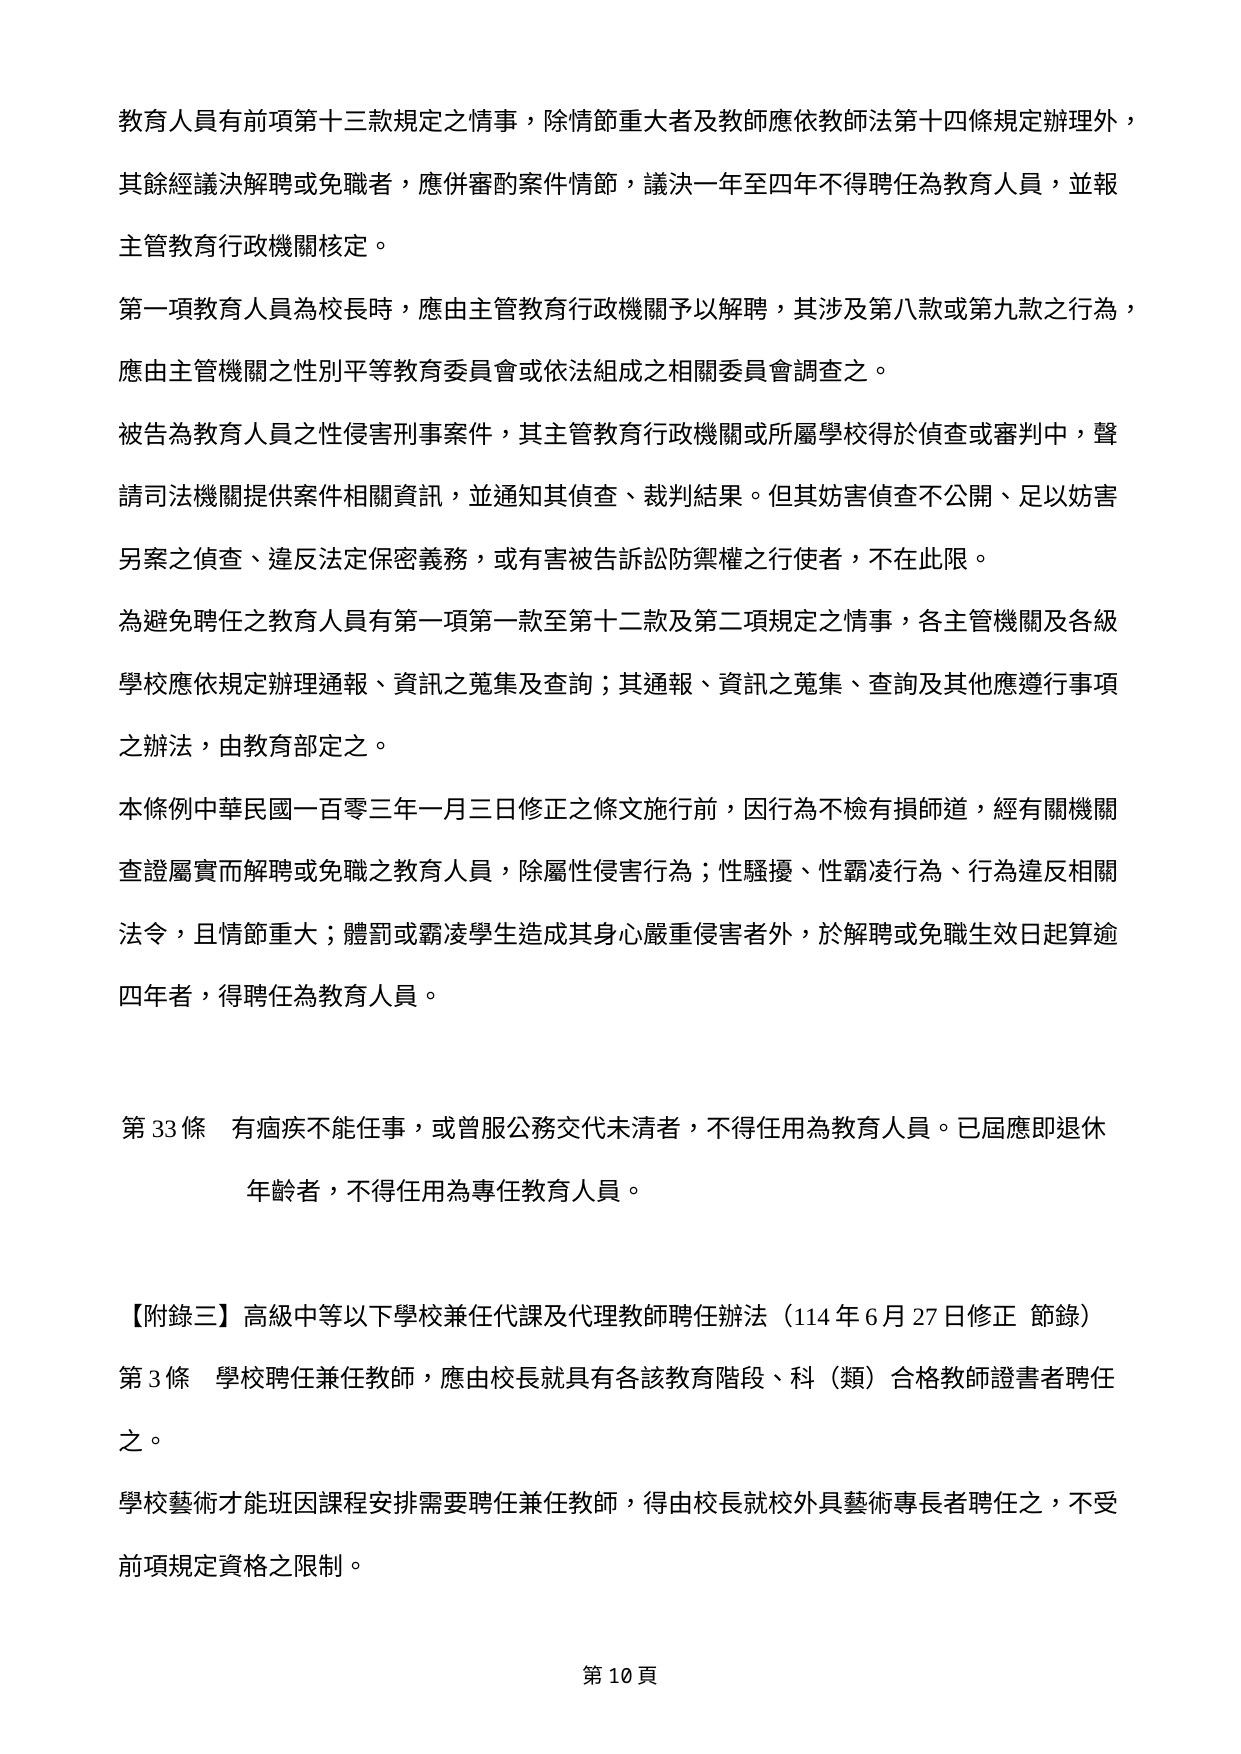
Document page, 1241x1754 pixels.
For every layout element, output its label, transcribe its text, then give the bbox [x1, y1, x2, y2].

text 被告為教育人員之性侵害刑事案件，其主管教育行政機關或所屬學校得於偵查或審判中，聲請司法機關提供案件相關資訊，並通知其偵查、裁判結果。但其妨害偵查不公開、足以妨害另案之偵查、違反法定保密義務，或有害被告訴訟防禦權之行使者，不在此限。 [118, 391, 1122, 578]
text 【附錄三】高級中等以下學校兼任代課及代理教師聘任辦法（114年6月27日修正 節錄） [118, 1272, 1122, 1335]
text 第3條 學校聘任兼任教師，應由校長就具有各該教育階段、科（類）合格教師證書者聘任之。 [118, 1335, 1122, 1460]
text 第一項教育人員為校長時，應由主管教育行政機關予以解聘，其涉及第八款或第九款之行為，應由主管機關之性別平等教育委員會或依法組成之相關委員會調查之。 [118, 266, 1122, 391]
text 學校藝術才能班因課程安排需要聘任兼任教師，得由校長就校外具藝術專長者聘任之，不受前項規定資格之限制。 [118, 1460, 1122, 1585]
text 第33條 有痼疾不能任事，或曾服公務交代未清者，不得任用為教育人員。已屆應即退休年齡者，不得任用為專任教育人員。 [122, 1085, 1122, 1210]
text 教育人員有前項第十三款規定之情事，除情節重大者及教師應依教師法第十四條規定辦理外，其餘經議決解聘或免職者，應併審酌案件情節，議決一年至四年不得聘任為教育人員，並報主管教育行政機關核定。 [118, 78, 1122, 266]
text 為避免聘任之教育人員有第一項第一款至第十二款及第二項規定之情事，各主管機關及各級學校應依規定辦理通報、資訊之蒐集及查詢；其通報、資訊之蒐集、查詢及其他應遵行事項之辦法，由教育部定之。 [118, 578, 1122, 766]
text 本條例中華民國一百零三年一月三日修正之條文施行前，因行為不檢有損師道，經有關機關查證屬實而解聘或免職之教育人員，除屬性侵害行為；性騷擾、性霸凌行為、行為違反相關法令，且情節重大；體罰或霸凌學生造成其身心嚴重侵害者外，於解聘或免職生效日起算逾四年者，得聘任為教育人員。 [118, 766, 1122, 1016]
